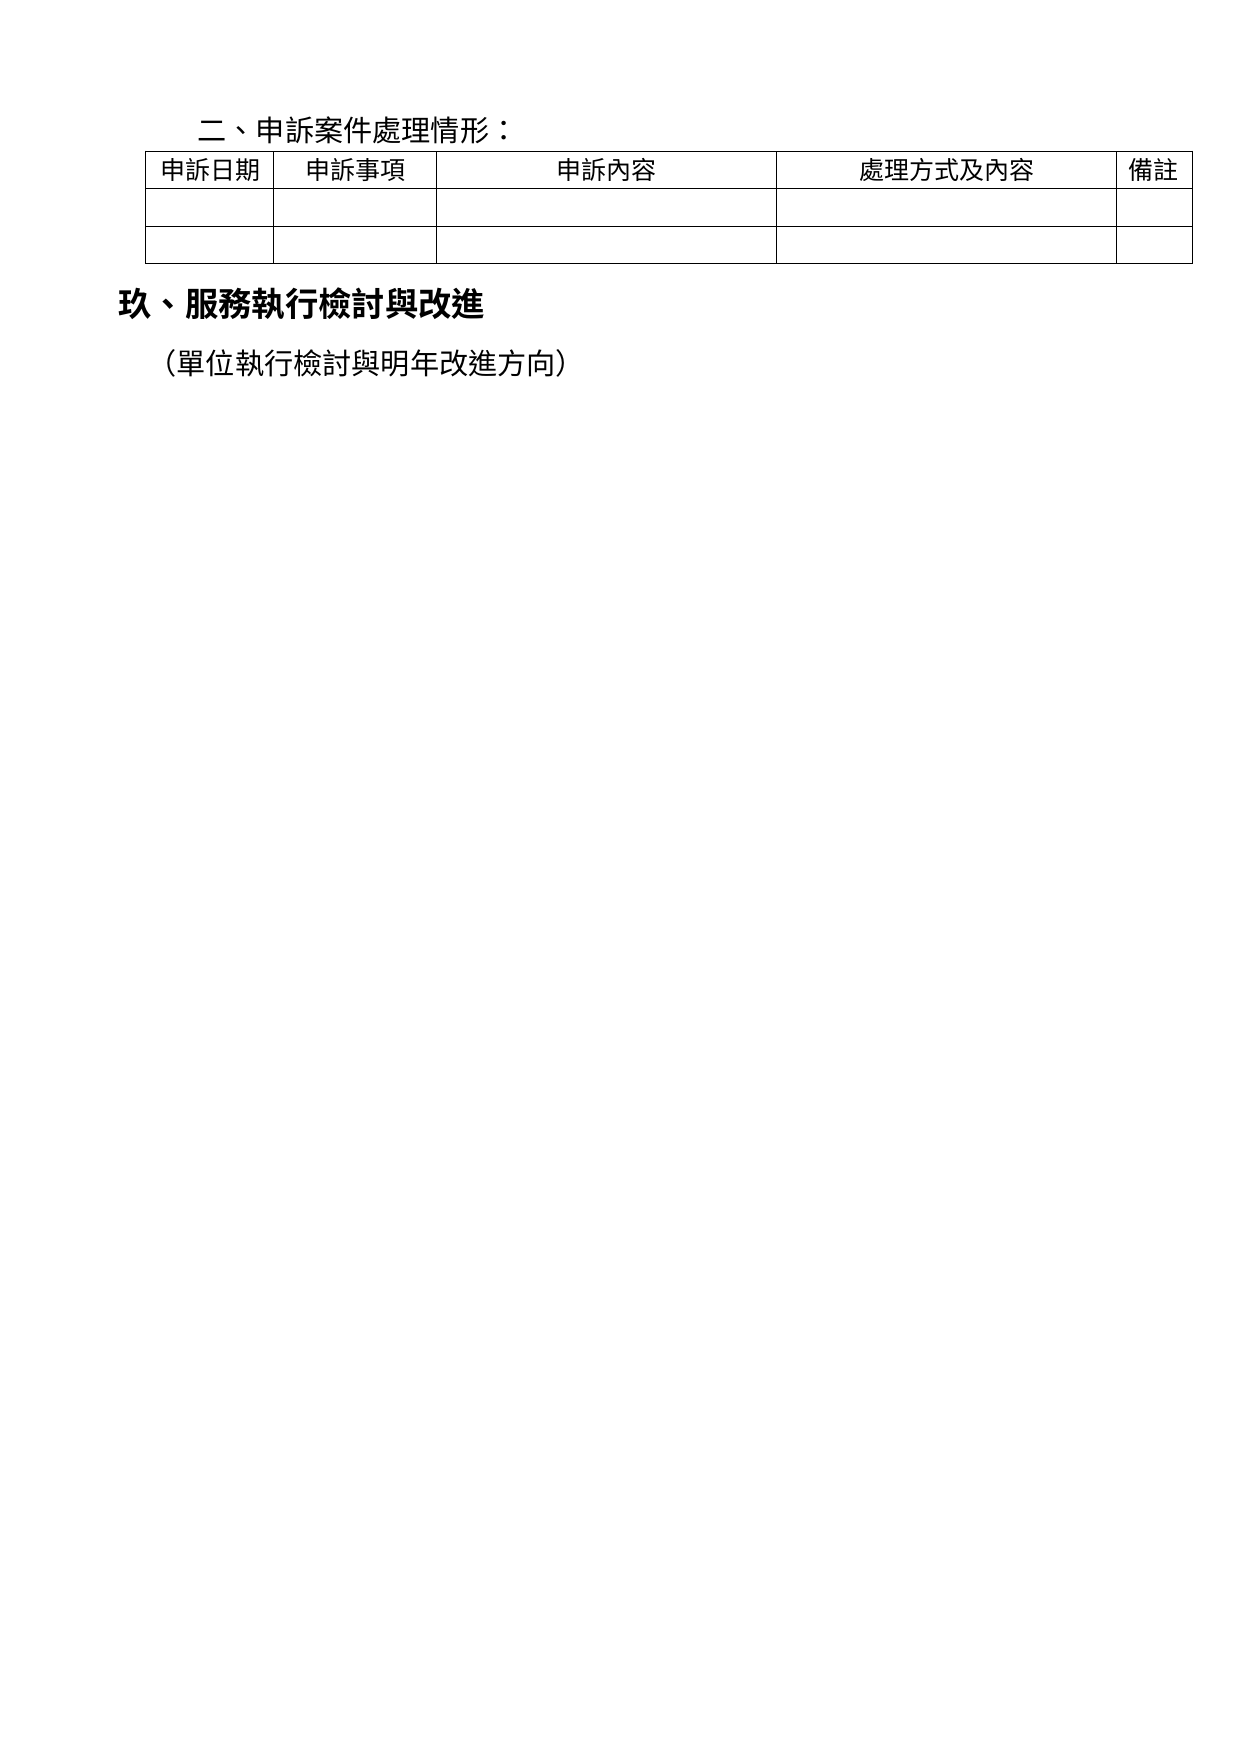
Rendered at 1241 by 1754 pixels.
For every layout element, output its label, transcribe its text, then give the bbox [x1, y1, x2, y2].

table_header 申訴事項 [274, 152, 436, 188]
table_cell [274, 189, 436, 226]
table_header 申訴內容 [437, 152, 776, 188]
table_cell [1117, 189, 1192, 226]
table_cell [777, 189, 1116, 226]
table_header 備註 [1117, 152, 1192, 188]
text （單位執行檢討與明年改進方向） [147, 343, 1181, 383]
table_cell [274, 227, 436, 263]
table_cell [777, 227, 1116, 263]
table_cell [146, 189, 273, 226]
table_cell [146, 227, 273, 263]
table_cell [1117, 227, 1192, 263]
table_header 處理方式及內容 [777, 152, 1116, 188]
table_header 申訴日期 [146, 152, 273, 188]
text 玖、服務執行檢討與改進 [118, 281, 1181, 326]
table_cell [437, 227, 776, 263]
text 二、申訴案件處理情形： [197, 110, 1181, 150]
table_cell [437, 189, 776, 226]
